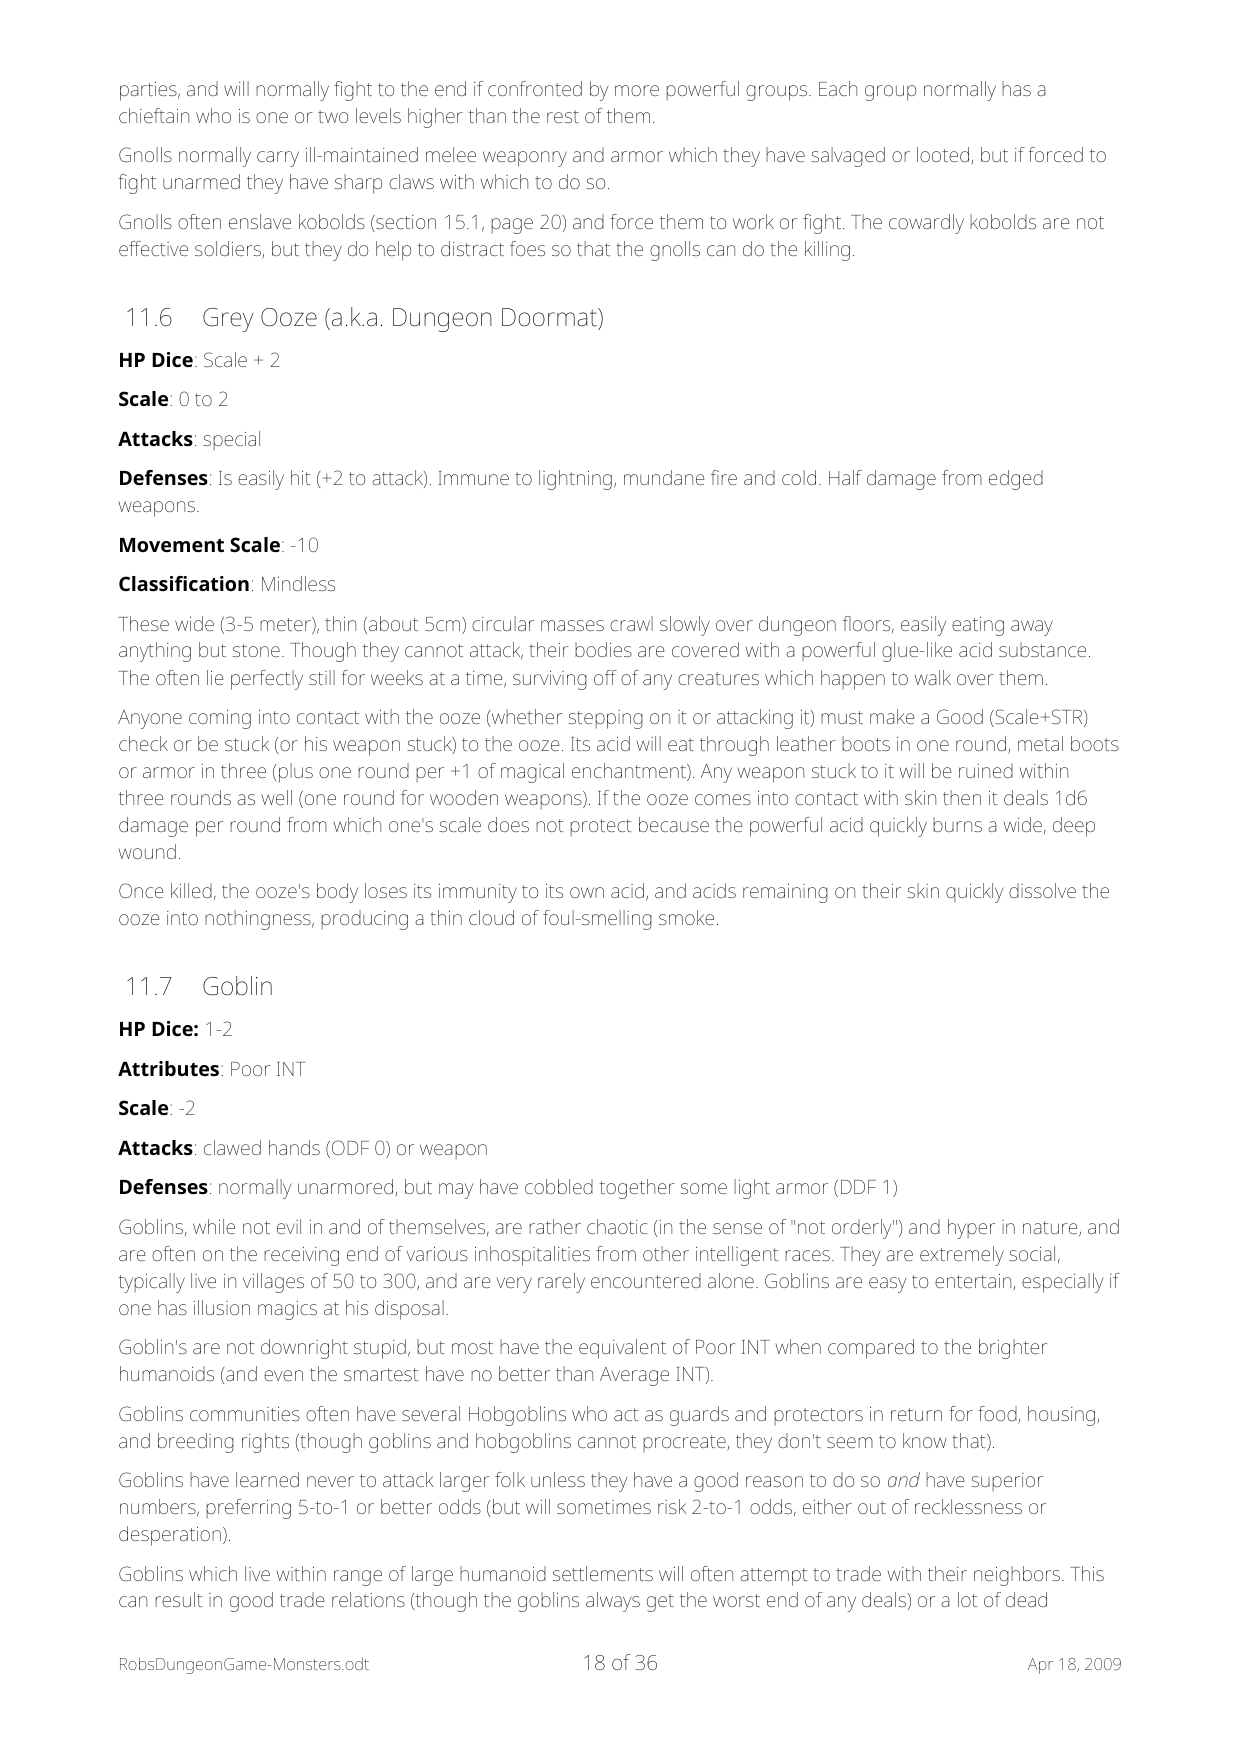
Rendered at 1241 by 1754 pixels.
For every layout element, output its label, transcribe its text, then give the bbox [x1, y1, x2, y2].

text Attacks: clawed hands (ODF 0) or weapon [118, 1134, 1122, 1161]
text parties, and will normally fight to the end if confronted by more powerful groups. Each group normally has a chieftain who is one or two levels higher than the rest of them. [118, 75, 1122, 129]
text Goblins, while not evil in and of themselves, are rather chaotic (in the sense of "not orderly") and hyper in nature, and are often on the receiving end of various inhospitalities from other intelligent races. They are extremely social, typically live in villages of 50 to 300, and are very rarely encountered alone. Goblins are easy to entertain, especially if one has illusion magics at his disposal. [118, 1213, 1122, 1321]
text Attributes: Poor INT [118, 1055, 1122, 1082]
text Scale: 0 to 2 [118, 385, 1122, 412]
text Defenses: Is easily hit (+2 to attack). Immune to lightning, mundane fire and cold. Half damage from edged weapons. [118, 464, 1122, 518]
text Anyone coming into contact with the ooze (whether stepping on it or attacking it) must make a Good (Scale+STR) check or be stuck (or his weapon stuck) to the ooze. Its acid will eat through leather boots in one round, metal boots or armor in three (plus one round per +1 of magical enchantment). Any weapon stuck to it will be ruined within three rounds as well (one round for wooden weapons). If the ooze comes into contact with skin then it deals 1d6 damage per round from which one's scale does not protect because the powerful acid quickly burns a wide, deep wound. [118, 703, 1122, 865]
text Goblins which live within range of large humanoid settlements will often attempt to trade with their neighbors. This can result in good trade relations (though the goblins always get the worst end of any deals) or a lot of dead [118, 1560, 1122, 1614]
subtitle Grey Ooze (a.k.a. Dungeon Doormat) [118, 299, 1122, 333]
text These wide (3-5 meter), thin (about 5cm) circular masses crawl slowly over dungeon floors, easily eating away anything but stone. Though they cannot attack, their bodies are covered with a powerful glue-like acid substance. The often lie perfectly still for weeks at a time, surviving off of any creatures which happen to walk over them. [118, 610, 1122, 691]
text Goblin's are not downright stupid, but most have the equivalent of Poor INT when compared to the brighter humanoids (and even the smartest have no better than Average INT). [118, 1333, 1122, 1387]
text Movement Scale: -10 [118, 531, 1122, 558]
text Goblins communities often have several Hobgoblins who act as guards and protectors in return for food, housing, and breeding rights (though goblins and hobgoblins cannot procreate, they don't seem to know that). [118, 1400, 1122, 1454]
text Gnolls often enslave kobolds (section 15.1, page 19) and force them to work or fight. The cowardly kobolds are not effective soldiers, but they do help to distract foes so that the gnolls can do the killing. [118, 208, 1122, 262]
text Gnolls normally carry ill-maintained melee weaponry and armor which they have salvaged or looted, but if forced to fight unarmed they have sharp claws with which to do so. [118, 141, 1122, 195]
text Defenses: normally unarmored, but may have cobbled together some light armor (DDF 1) [118, 1173, 1122, 1201]
text HP Dice: 1-2 [118, 1016, 1122, 1043]
text Classification: Mindless [118, 570, 1122, 597]
text Once killed, the ooze's body loses its immunity to its own acid, and acids remaining on their skin quickly dissolve the ooze into nothingness, producing a thin cloud of foul-smelling smoke. [118, 878, 1122, 932]
text Goblins have learned never to attack larger folk unless they have a good reason to do so and have superior numbers, preferring 5-to-1 or better odds (but will sometimes risk 2-to-1 odds, either out of recklessness or desperation). [118, 1466, 1122, 1547]
text Attacks: special [118, 425, 1122, 452]
subtitle Goblin [118, 969, 1122, 1003]
text HP Dice: Scale + 2 [118, 346, 1122, 373]
text Scale: -2 [118, 1094, 1122, 1122]
